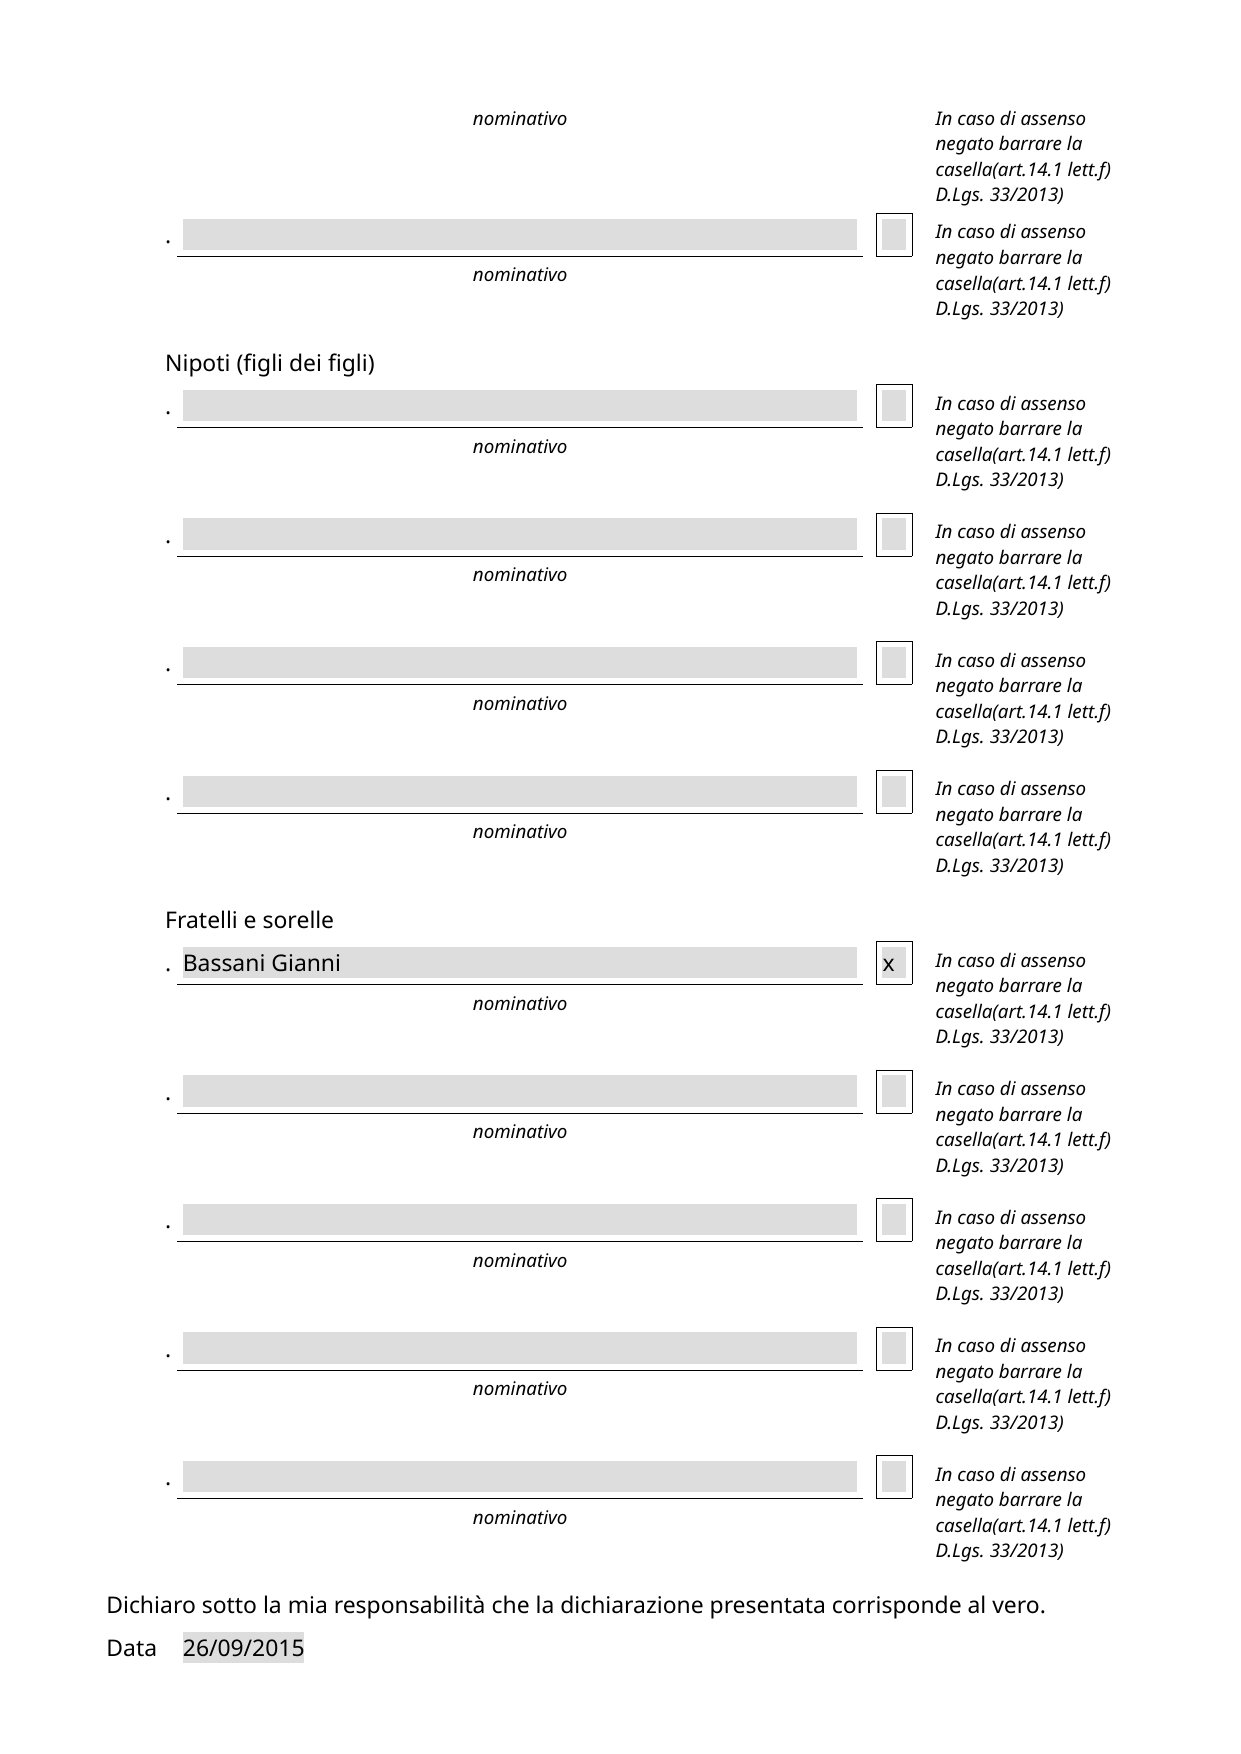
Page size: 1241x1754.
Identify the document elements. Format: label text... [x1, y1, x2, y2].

table_cell [100, 1198, 124, 1241]
table_cell x [877, 942, 912, 984]
table_cell [876, 1114, 912, 1155]
table_cell . [159, 513, 177, 556]
table_cell [124, 1327, 159, 1369]
table_cell [912, 1498, 929, 1541]
table_cell [876, 99, 912, 213]
table_cell [100, 1327, 124, 1369]
table_cell . [159, 941, 177, 984]
table_cell In caso di assenso negato barrare la casella(art.14.1 lett.f) D.Lgs. 33/2013) [930, 99, 1142, 213]
table_cell In caso di assenso negato barrare la casella(art.14.1 lett.f) D.Lgs. 33/2013) [930, 513, 1142, 641]
table_cell [124, 1284, 159, 1327]
table_cell [876, 257, 912, 341]
table_cell [100, 984, 124, 1027]
table_cell [100, 1113, 124, 1155]
table_cell [912, 1413, 929, 1455]
table_cell [912, 684, 929, 727]
table_cell [100, 1498, 124, 1541]
table_cell [912, 984, 929, 1027]
table_cell [912, 341, 929, 384]
table_cell nominativo [177, 985, 863, 1069]
table_cell [100, 1284, 124, 1327]
table_cell . [159, 1327, 177, 1369]
table_cell [876, 1371, 912, 1412]
table_cell [124, 513, 159, 556]
table_cell [863, 1070, 876, 1584]
table_cell [863, 99, 876, 1027]
table_cell In caso di assenso negato barrare la casella(art.14.1 lett.f) D.Lgs. 33/2013) [930, 384, 1142, 513]
table_cell [124, 1413, 159, 1455]
table_cell [876, 1284, 912, 1327]
table_cell nominativo [177, 1114, 863, 1198]
table_cell [177, 1070, 863, 1112]
table_cell [100, 299, 124, 341]
table_cell [100, 1413, 124, 1455]
table_cell [913, 1327, 929, 1369]
table_cell [913, 1198, 929, 1241]
table_cell [124, 727, 159, 770]
table_cell [100, 770, 124, 813]
table_cell [877, 514, 912, 556]
table_cell [124, 1241, 159, 1284]
table_cell [876, 1499, 912, 1541]
table_cell [876, 985, 912, 1027]
table_cell nominativo [177, 1242, 863, 1327]
table_cell [100, 1241, 124, 1284]
table_cell nominativo [177, 1371, 863, 1455]
table_cell [876, 428, 912, 470]
table_cell [159, 556, 177, 598]
table_cell Fratelli e sorelle [159, 898, 863, 941]
table_cell [177, 1455, 863, 1498]
table_cell [876, 470, 912, 513]
table_cell [877, 385, 912, 427]
table_cell [100, 427, 124, 470]
table_cell [124, 984, 159, 1027]
table_cell Data [100, 1626, 177, 1669]
table_cell [877, 642, 912, 684]
table_cell [877, 1071, 912, 1112]
table_cell nominativo [177, 257, 863, 341]
table_cell . [159, 1455, 177, 1498]
table_cell [177, 384, 863, 427]
table_cell [159, 99, 177, 142]
table_cell [876, 1413, 912, 1455]
table_cell [159, 1413, 177, 1455]
table_cell [876, 557, 912, 598]
table_cell [100, 1070, 124, 1112]
table_cell In caso di assenso negato barrare la casella(art.14.1 lett.f) D.Lgs. 33/2013) [930, 1070, 1142, 1198]
table_cell [159, 1155, 177, 1198]
table_cell [124, 1113, 159, 1155]
table_cell [913, 770, 929, 813]
table_cell [124, 1370, 159, 1412]
table_cell Bassani Gianni [177, 941, 863, 984]
table_cell [100, 513, 124, 556]
table_cell In caso di assenso negato barrare la casella(art.14.1 lett.f) D.Lgs. 33/2013) [930, 213, 1142, 341]
table_cell [913, 384, 929, 427]
table_cell [912, 1155, 929, 1198]
table_cell [100, 470, 124, 513]
table_cell [124, 856, 159, 898]
table_cell [124, 213, 159, 256]
table_cell [912, 142, 929, 213]
table_cell [100, 1155, 124, 1198]
table_cell [912, 556, 929, 598]
table_cell [177, 1327, 863, 1369]
table_cell nominativo [177, 685, 863, 770]
table_cell [159, 1241, 177, 1284]
table_cell [159, 727, 177, 770]
table_cell [912, 1541, 929, 1584]
table_cell [913, 513, 929, 556]
table_cell [912, 99, 929, 142]
table_cell [912, 727, 929, 770]
table_cell . [159, 770, 177, 813]
table_cell nominativo [177, 99, 863, 213]
table_cell [159, 1027, 177, 1069]
table_cell . [159, 1198, 177, 1241]
table_cell [913, 941, 929, 984]
table_cell [877, 1456, 912, 1498]
table_cell [100, 727, 124, 770]
table_cell [877, 1328, 912, 1369]
table_cell [877, 1199, 912, 1241]
table_cell [930, 898, 1142, 941]
table_cell [912, 470, 929, 513]
table_cell [877, 771, 912, 813]
table_cell In caso di assenso negato barrare la casella(art.14.1 lett.f) D.Lgs. 33/2013) [930, 770, 1142, 898]
table_cell [124, 1070, 159, 1112]
table_cell [876, 1155, 912, 1198]
table_cell [912, 1626, 929, 1669]
table_cell [159, 684, 177, 727]
table_cell [100, 1455, 124, 1498]
table_cell [876, 599, 912, 641]
table_cell [124, 941, 159, 984]
table_cell [100, 384, 124, 427]
table_cell [876, 341, 912, 384]
table_cell [100, 856, 124, 898]
table_cell [124, 599, 159, 641]
table_cell In caso di assenso negato barrare la casella(art.14.1 lett.f) D.Lgs. 33/2013) [930, 1198, 1142, 1327]
table_cell [876, 1027, 912, 1069]
table_cell [912, 856, 929, 898]
table_cell [124, 142, 159, 213]
table_cell In caso di assenso negato barrare la casella(art.14.1 lett.f) D.Lgs. 33/2013) [930, 1327, 1142, 1455]
table_cell [159, 599, 177, 641]
table_cell [930, 341, 1142, 384]
table_cell [876, 856, 912, 898]
table_cell . [159, 641, 177, 684]
table_cell [863, 1626, 876, 1669]
table_cell [100, 684, 124, 727]
table_cell [912, 1284, 929, 1327]
table_cell [124, 1498, 159, 1541]
table_cell [124, 1198, 159, 1241]
table_cell [912, 1241, 929, 1284]
table_cell [159, 1284, 177, 1327]
table_cell [159, 813, 177, 856]
table_cell [159, 1370, 177, 1412]
table_cell [100, 213, 124, 256]
table_cell In caso di assenso negato barrare la casella(art.14.1 lett.f) D.Lgs. 33/2013) [930, 941, 1142, 1069]
table_cell [912, 1370, 929, 1412]
table_cell [124, 1455, 159, 1498]
table_cell [100, 813, 124, 856]
table_cell [159, 299, 177, 341]
table_cell [876, 898, 912, 941]
table_cell nominativo [177, 1499, 863, 1584]
table_cell [124, 99, 159, 142]
table_cell [912, 427, 929, 470]
table_cell [913, 213, 929, 256]
table_cell [124, 341, 159, 384]
table_cell [100, 341, 124, 384]
table_cell [912, 256, 929, 299]
table_cell nominativo [177, 557, 863, 641]
table_cell [876, 727, 912, 770]
table_cell [124, 641, 159, 684]
table_cell [100, 641, 124, 684]
table_cell [159, 1113, 177, 1155]
table_cell [177, 770, 863, 813]
table_cell [876, 1541, 912, 1584]
table_cell [100, 941, 124, 984]
table_cell [913, 1070, 929, 1112]
table_cell [100, 99, 124, 142]
table_cell [159, 1541, 177, 1584]
table_cell . [159, 384, 177, 427]
table_cell [159, 470, 177, 513]
table_cell [124, 1155, 159, 1198]
table_cell [159, 984, 177, 1027]
table_cell [124, 684, 159, 727]
table_cell [159, 856, 177, 898]
table_cell [124, 556, 159, 598]
table_cell [159, 1498, 177, 1541]
table_cell nominativo [177, 428, 863, 513]
table_cell [863, 1027, 876, 1069]
table_cell [124, 299, 159, 341]
table_cell [100, 142, 124, 213]
table_cell [159, 256, 177, 299]
table_cell [912, 1113, 929, 1155]
table_cell [100, 1370, 124, 1412]
table_cell [100, 1541, 124, 1584]
table_cell [177, 513, 863, 556]
table_cell [876, 685, 912, 727]
table_cell 26/09/2015 [177, 1626, 863, 1669]
table_cell [124, 256, 159, 299]
table_cell [124, 770, 159, 813]
table_cell [876, 1626, 912, 1669]
table_cell [124, 813, 159, 856]
table_cell Dichiaro sotto la mia responsabilità che la dichiarazione presentata corrisponde al vero. [100, 1584, 1142, 1626]
table_cell [877, 214, 912, 256]
table_cell [159, 427, 177, 470]
table_cell [124, 427, 159, 470]
table_cell [930, 1626, 1142, 1669]
table_cell Nipoti (figli dei figli) [159, 341, 863, 384]
table_cell [124, 1541, 159, 1584]
table_cell [100, 898, 124, 941]
table_cell [912, 813, 929, 856]
table_cell [100, 599, 124, 641]
table_cell [124, 1027, 159, 1069]
table_cell [100, 256, 124, 299]
table_cell [177, 213, 863, 256]
table_cell [913, 1455, 929, 1498]
table_cell [876, 814, 912, 856]
table_cell [159, 142, 177, 213]
table_cell [124, 470, 159, 513]
table_cell [177, 1198, 863, 1241]
table_cell nominativo [177, 814, 863, 898]
table_cell [177, 641, 863, 684]
table_cell . [159, 1070, 177, 1112]
table_cell [912, 1027, 929, 1069]
table_cell [913, 641, 929, 684]
table_cell [100, 556, 124, 598]
table_cell [912, 898, 929, 941]
table_cell [124, 898, 159, 941]
table_cell [876, 1242, 912, 1284]
table_cell [100, 1027, 124, 1069]
table_cell [912, 599, 929, 641]
table_cell . [159, 213, 177, 256]
table_cell In caso di assenso negato barrare la casella(art.14.1 lett.f) D.Lgs. 33/2013) [930, 641, 1142, 770]
table_cell [124, 384, 159, 427]
table_cell [912, 299, 929, 341]
table_cell In caso di assenso negato barrare la casella(art.14.1 lett.f) D.Lgs. 33/2013) [930, 1455, 1142, 1584]
